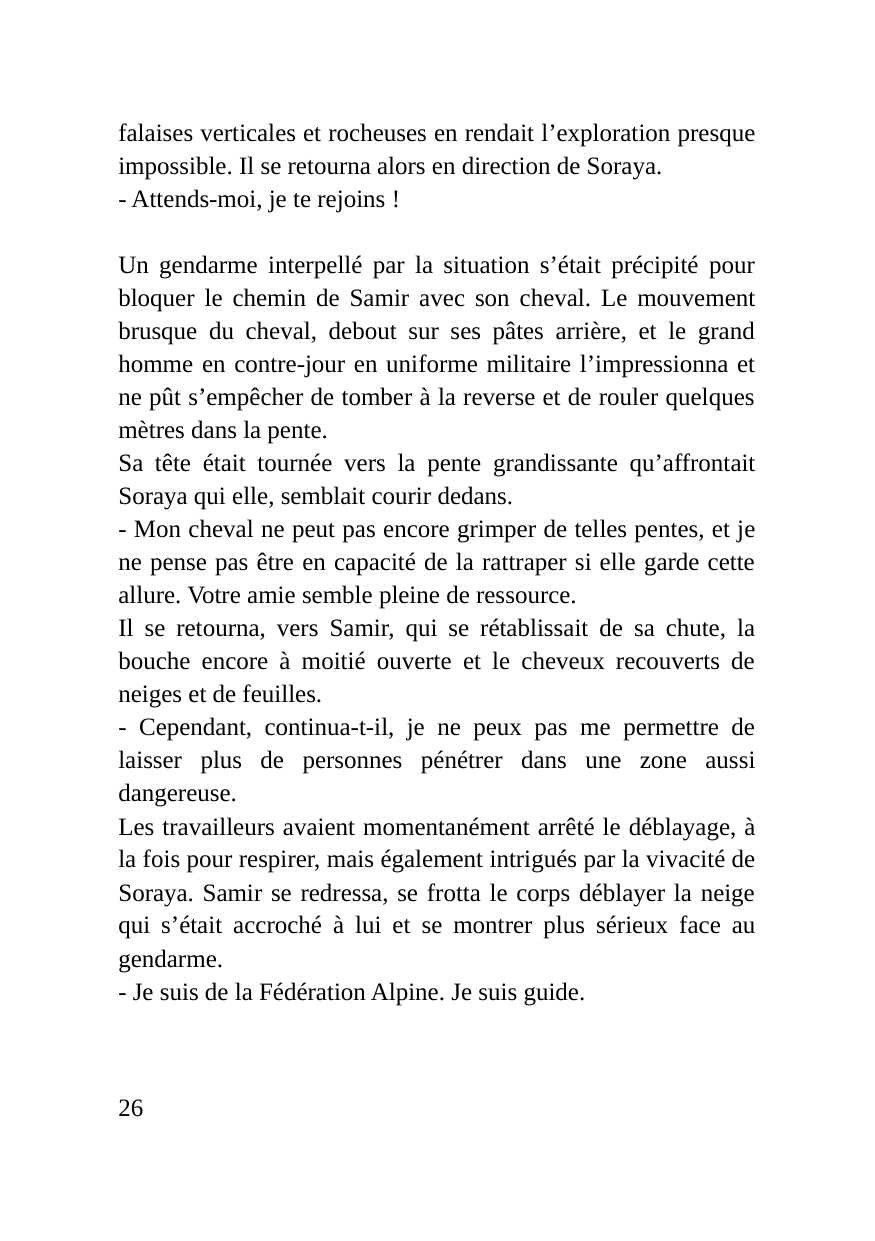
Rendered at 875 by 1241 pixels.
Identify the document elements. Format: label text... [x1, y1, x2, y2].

text Sa tête était tournée vers la pente grandissante qu’affrontait Soraya qui elle, semblait courir dedans. [118, 448, 756, 510]
text Les travailleurs avaient momentanément arrêté le déblayage, à la fois pour respirer, mais également intrigués par la vivacité de Soraya. Samir se redressa, se frotta le corps déblayer la neige qui s’était accroché à lui et se montrer plus sérieux face au gendarme. [118, 812, 756, 972]
text Il se retourna, vers Samir, qui se rétablissait de sa chute, la bouche encore à moitié ouverte et le cheveux recouverts de neiges et de feuilles. [118, 613, 756, 708]
text - Cependant, continua-t-il, je ne peux pas me permettre de laisser plus de personnes pénétrer dans une zone aussi dangereuse. [118, 712, 756, 807]
text falaises verticales et rocheuses en rendait l’exploration presque impossible. Il se retourna alors en direction de Soraya. [118, 118, 756, 180]
text Un gendarme interpellé par la situation s’était précipité pour bloquer le chemin de Samir avec son cheval. Le mouvement brusque du cheval, debout sur ses pâtes arrière, et le grand homme en contre-jour en uniforme militaire l’impressionna et ne pût s’empêcher de tomber à la reverse et de rouler quelques mètres dans la pente. [118, 250, 756, 444]
text - Attends-moi, je te rejoins ! [118, 184, 756, 213]
text - Mon cheval ne peut pas encore grimper de telles pentes, et je ne pense pas être en capacité de la rattraper si elle garde cette allure. Votre amie semble pleine de ressource. [118, 514, 756, 609]
text - Je suis de la Fédération Alpine. Je suis guide. [118, 977, 756, 1005]
